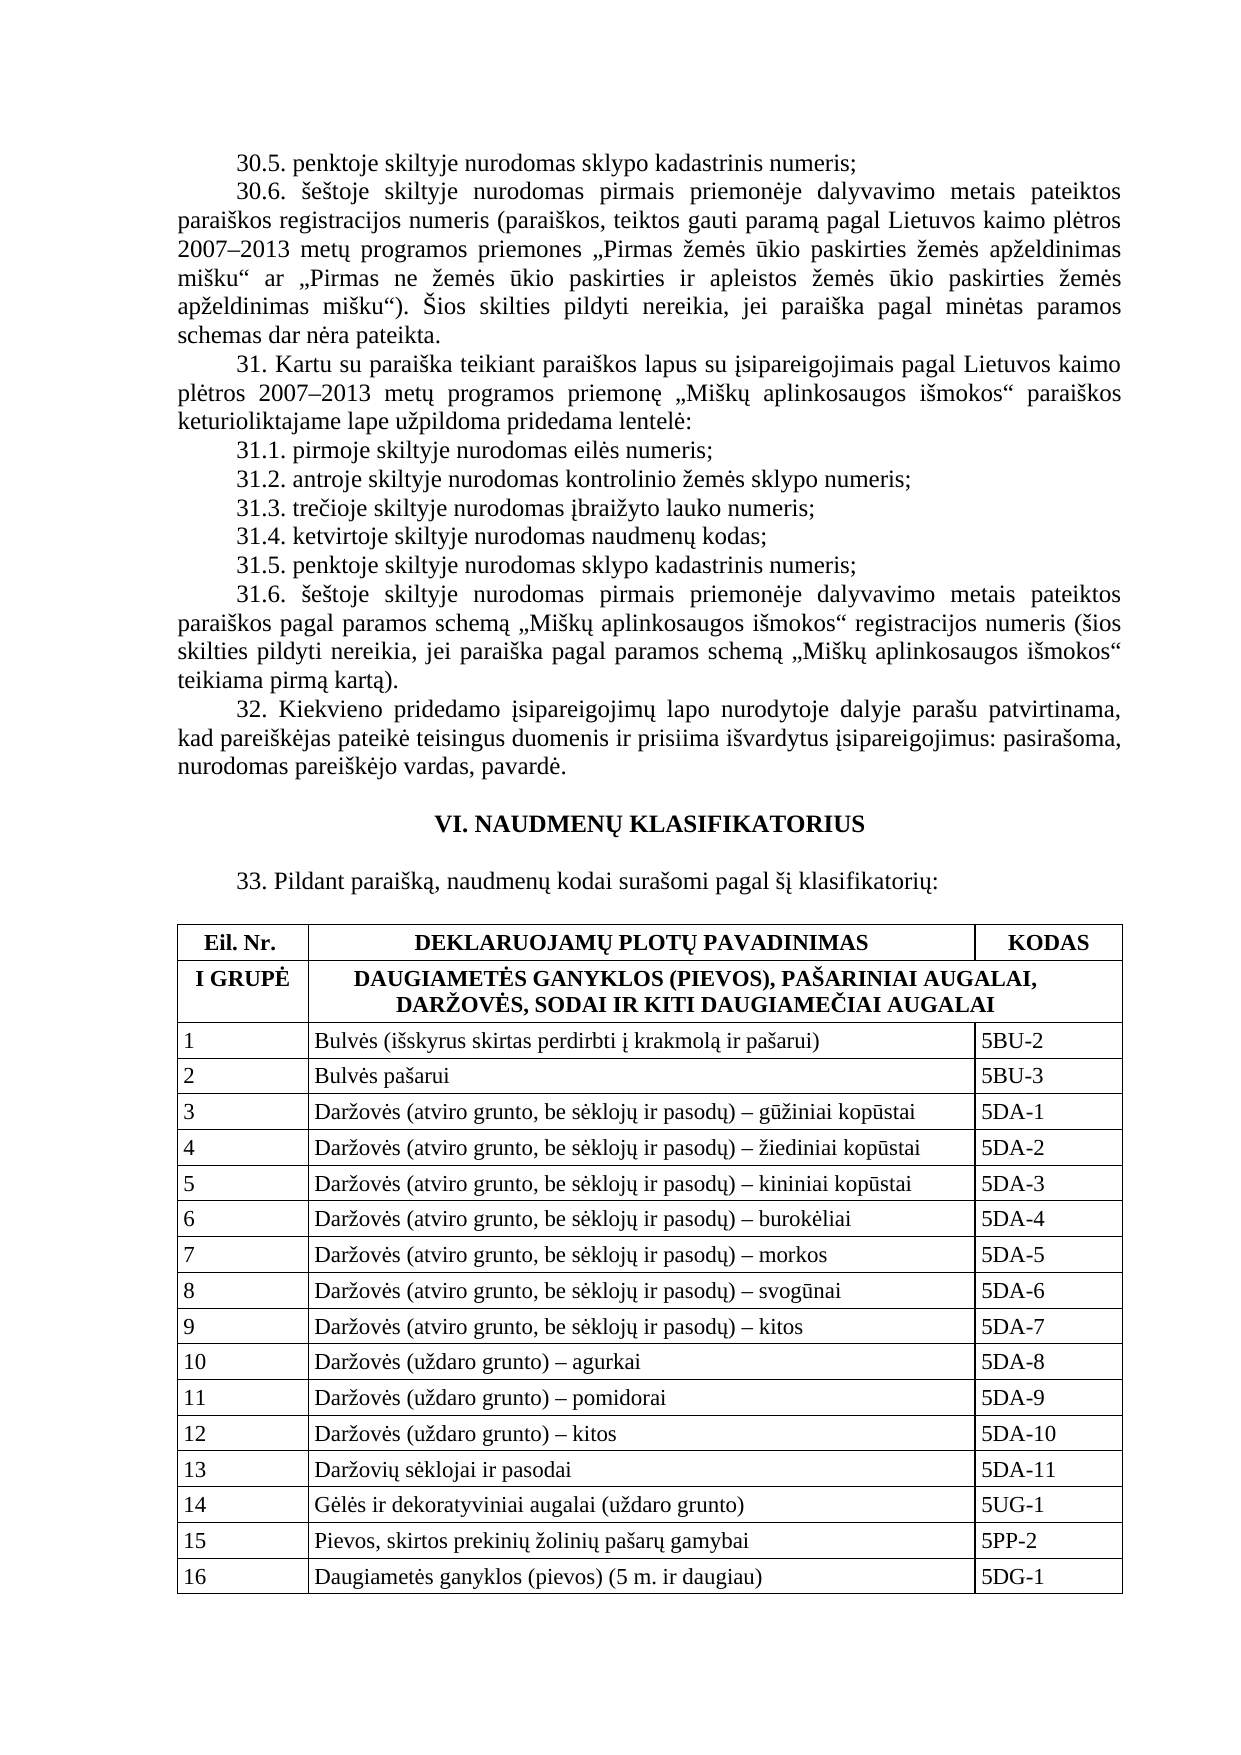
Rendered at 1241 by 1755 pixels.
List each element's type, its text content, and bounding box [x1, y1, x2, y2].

table_cell Daržovės (atviro grunto, be sėklojų ir pasodų) – burokėliai [309, 1201, 974, 1236]
table_cell 5DA-3 [976, 1166, 1122, 1200]
text 30.6. šeštoje skiltyje nurodomas pirmais priemonėje dalyvavimo metais pateiktos paraiškos registracijos numeris (paraiškos, teiktos gauti paramą pagal Lietuvos kaimo plėtros 2007–2013 metų programos priemones „Pirmas žemės ūkio paskirties žemės apželdinimas mišku“ ar „Pirmas ne žemės ūkio paskirties ir apleistos žemės ūkio paskirties žemės apželdinimas mišku“). Šios skilties pildyti nereikia, jei paraiška pagal minėtas paramos schemas dar nėra pateikta. [177, 176, 1122, 349]
text 32. Kiekvieno pridedamo įsipareigojimų lapo nurodytoje dalyje parašu patvirtinama, kad pareiškėjas pateikė teisingus duomenis ir prisiima išvardytus įsipareigojimus: pasirašoma, nurodomas pareiškėjo vardas, pavardė. [177, 694, 1122, 780]
table_cell 5DG-1 [976, 1559, 1122, 1593]
table_cell 5PP-2 [976, 1523, 1122, 1558]
table_cell 9 [178, 1309, 308, 1343]
table_cell DAUGIAMETĖS GANYKLOS (PIEVOS), PAŠARINIAI AUGALAI, DARŽOVĖS, SODAI IR KITI DAUGIAMEČIAI AUGALAI [309, 961, 1083, 1022]
text 31.2. antroje skiltyje nurodomas kontrolinio žemės sklypo numeris; [177, 464, 1122, 493]
text 31.1. pirmoje skiltyje nurodomas eilės numeris; [177, 435, 1122, 464]
table_cell 5DA-6 [976, 1273, 1122, 1307]
table_cell Daržovės (atviro grunto, be sėklojų ir pasodų) – svogūnai [309, 1273, 974, 1307]
table_header Eil. Nr. [178, 925, 308, 959]
table_cell 5DA-9 [976, 1380, 1122, 1415]
table_cell 4 [178, 1130, 308, 1164]
table_cell 14 [178, 1487, 308, 1522]
table_cell Pievos, skirtos prekinių žolinių pašarų gamybai [309, 1523, 974, 1558]
table_cell 5DA-2 [976, 1130, 1122, 1164]
table_cell 5UG-1 [976, 1487, 1122, 1522]
table_cell 6 [178, 1201, 308, 1236]
table_cell 8 [178, 1273, 308, 1307]
table_cell 16 [178, 1559, 308, 1593]
text vi. Naudmenų KLASIFIKATORIUS [177, 809, 1122, 838]
text 31.5. penktoje skiltyje nurodomas sklypo kadastrinis numeris; [177, 550, 1122, 579]
table_cell 5BU-2 [976, 1023, 1122, 1057]
table_cell [1083, 961, 1122, 1022]
table_cell 5DA-5 [976, 1237, 1122, 1272]
table_cell Daržovių sėklojai ir pasodai [309, 1451, 974, 1486]
table_cell Bulvės pašarui [309, 1059, 974, 1093]
text 31.3. trečioje skiltyje nurodomas įbraižyto lauko numeris; [177, 493, 1122, 521]
table_cell Gėlės ir dekoratyviniai augalai (uždaro grunto) [309, 1487, 974, 1522]
table_cell Daržovės (atviro grunto, be sėklojų ir pasodų) – žiediniai kopūstai [309, 1130, 974, 1164]
text 31.6. šeštoje skiltyje nurodomas pirmais priemonėje dalyvavimo metais pateiktos paraiškos pagal paramos schemą „Miškų aplinkosaugos išmokos“ registracijos numeris (šios skilties pildyti nereikia, jei paraiška pagal paramos schemą „Miškų aplinkosaugos išmokos“ teikiama pirmą kartą). [177, 579, 1122, 694]
table_cell Daržovės (atviro grunto, be sėklojų ir pasodų) – gūžiniai kopūstai [309, 1094, 974, 1129]
table_cell 1 [178, 1023, 308, 1057]
table_cell Bulvės (išskyrus skirtas perdirbti į krakmolą ir pašarui) [309, 1023, 974, 1057]
table_cell Daržovės (uždaro grunto) – pomidorai [309, 1380, 974, 1415]
table_cell Daugiametės ganyklos (pievos) (5 m. ir daugiau) [309, 1559, 974, 1593]
text 31.4. ketvirtoje skiltyje nurodomas naudmenų kodas; [177, 521, 1122, 550]
table_cell I GRUPĖ [178, 961, 308, 1022]
table_cell 13 [178, 1451, 308, 1486]
table_cell Daržovės (atviro grunto, be sėklojų ir pasodų) – kitos [309, 1309, 974, 1343]
table_cell 5DA-10 [976, 1416, 1122, 1450]
table_cell 12 [178, 1416, 308, 1450]
text 30.5. penktoje skiltyje nurodomas sklypo kadastrinis numeris; [177, 148, 1122, 176]
table_cell 5DA-11 [976, 1451, 1122, 1486]
text 33. Pildant paraišką, naudmenų kodai surašomi pagal šį klasifikatorių: [177, 866, 1122, 895]
table_cell Daržovės (uždaro grunto) – agurkai [309, 1344, 974, 1379]
table_cell Daržovės (atviro grunto, be sėklojų ir pasodų) – morkos [309, 1237, 974, 1272]
table_header DEKLARUOJAMŲ PLOTŲ PAVADINIMAS [309, 925, 974, 959]
text 31. Kartu su paraiška teikiant paraiškos lapus su įsipareigojimais pagal Lietuvos kaimo plėtros 2007–2013 metų programos priemonę „Miškų aplinkosaugos išmokos“ paraiškos keturioliktajame lape užpildoma pridedama lentelė: [177, 349, 1122, 435]
table_cell 5 [178, 1166, 308, 1200]
table_cell 15 [178, 1523, 308, 1558]
table_cell 5DA-1 [976, 1094, 1122, 1129]
table_cell 5DA-8 [976, 1344, 1122, 1379]
table_cell 5BU-3 [976, 1059, 1122, 1093]
table_cell 10 [178, 1344, 308, 1379]
table_cell 2 [178, 1059, 308, 1093]
table_cell 5DA-4 [976, 1201, 1122, 1236]
table_cell Daržovės (uždaro grunto) – kitos [309, 1416, 974, 1450]
table_cell 11 [178, 1380, 308, 1415]
table_cell 7 [178, 1237, 308, 1272]
table_header KODAS [976, 925, 1122, 959]
table_cell 3 [178, 1094, 308, 1129]
table_cell Daržovės (atviro grunto, be sėklojų ir pasodų) – kininiai kopūstai [309, 1166, 974, 1200]
table_cell 5DA-7 [976, 1309, 1122, 1343]
